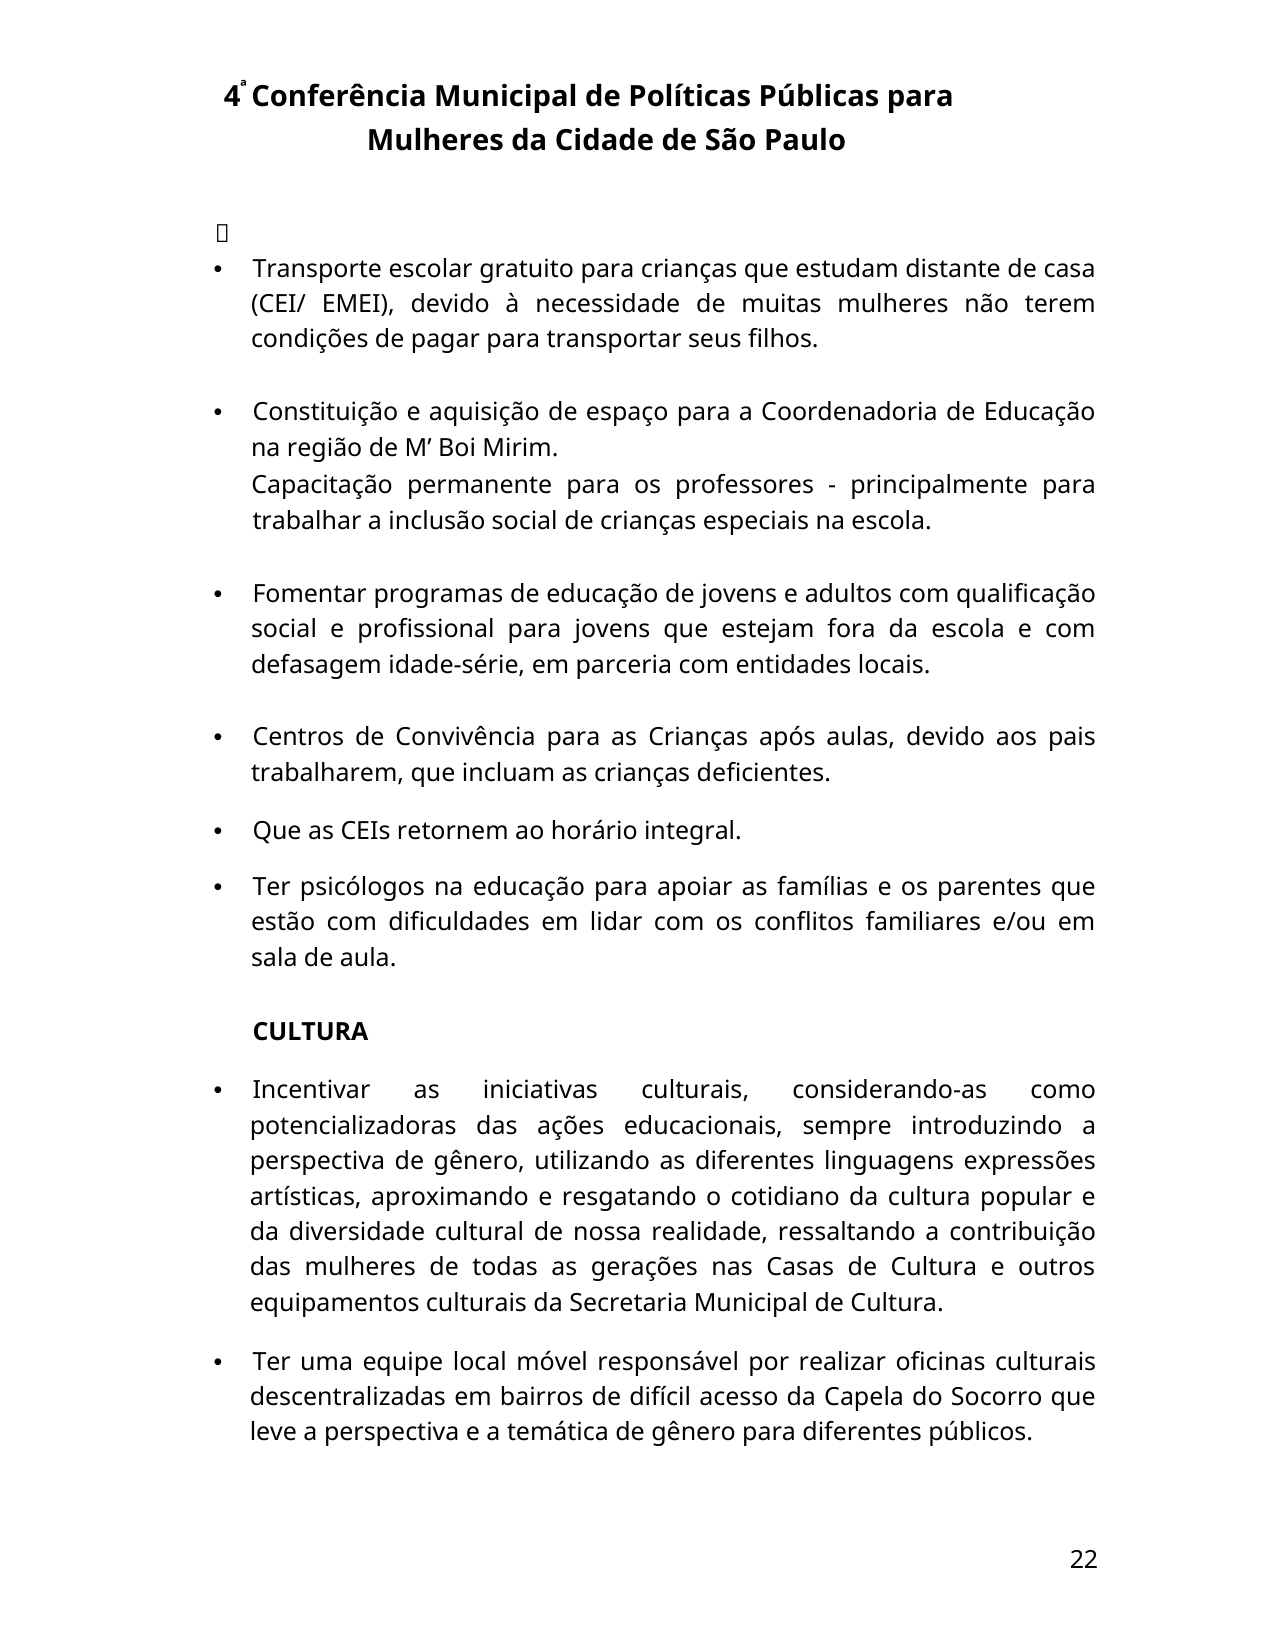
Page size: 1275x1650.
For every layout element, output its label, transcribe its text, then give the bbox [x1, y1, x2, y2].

list Constituição e aquisição de espaço para a Coordenadoria de Educação na região de M’ Boi Mirim. [213, 394, 1097, 463]
subtitle CULTURA [252, 1013, 1098, 1048]
list Que as CEIs retornem ao horário integral. [213, 813, 1097, 847]
list Transporte escolar gratuito para crianças que estudam distante de casa (CEI/ EMEI), devido à necessidade de muitas mulheres não terem condições de pagar para transportar seus filhos. [213, 250, 1097, 355]
list Centros de Convivência para as Crianças após aulas, devido aos pais trabalharem, que incluam as crianças deficientes. [213, 719, 1097, 788]
list Incentivar as iniciativas culturais, considerando-as como potencializadoras das ações educacionais, sempre introduzindo a perspectiva de gênero, utilizando as diferentes linguagens expressões artísticas, aproximando e resgatando o cotidiano da cultura popular e da diversidade cultural de nossa realidade, ressaltando a contribuição das mulheres de todas as gerações nas Casas de Cultura e outros equipamentos culturais da Secretaria Municipal de Cultura. [213, 1072, 1097, 1318]
list Ter psicólogos na educação para apoiar as famílias e os parentes que estão com dificuldades em lidar com os conflitos familiares e/ou em sala de aula. [213, 868, 1097, 973]
list Ter uma equipe local móvel responsável por realizar oficinas culturais descentralizadas em bairros de difícil acesso da Capela do Socorro que leve a perspectiva e a temática de gênero para diferentes públicos. [213, 1343, 1097, 1448]
list Fomentar programas de educação de jovens e adultos com qualificação social e profissional para jovens que estejam fora da escola e com defasagem idade-série, em parceria com entidades locais. [213, 575, 1097, 680]
text Capacitação permanente para os professores - principalmente para trabalhar a inclusão social de crianças especiais na escola. [251, 467, 1097, 537]
